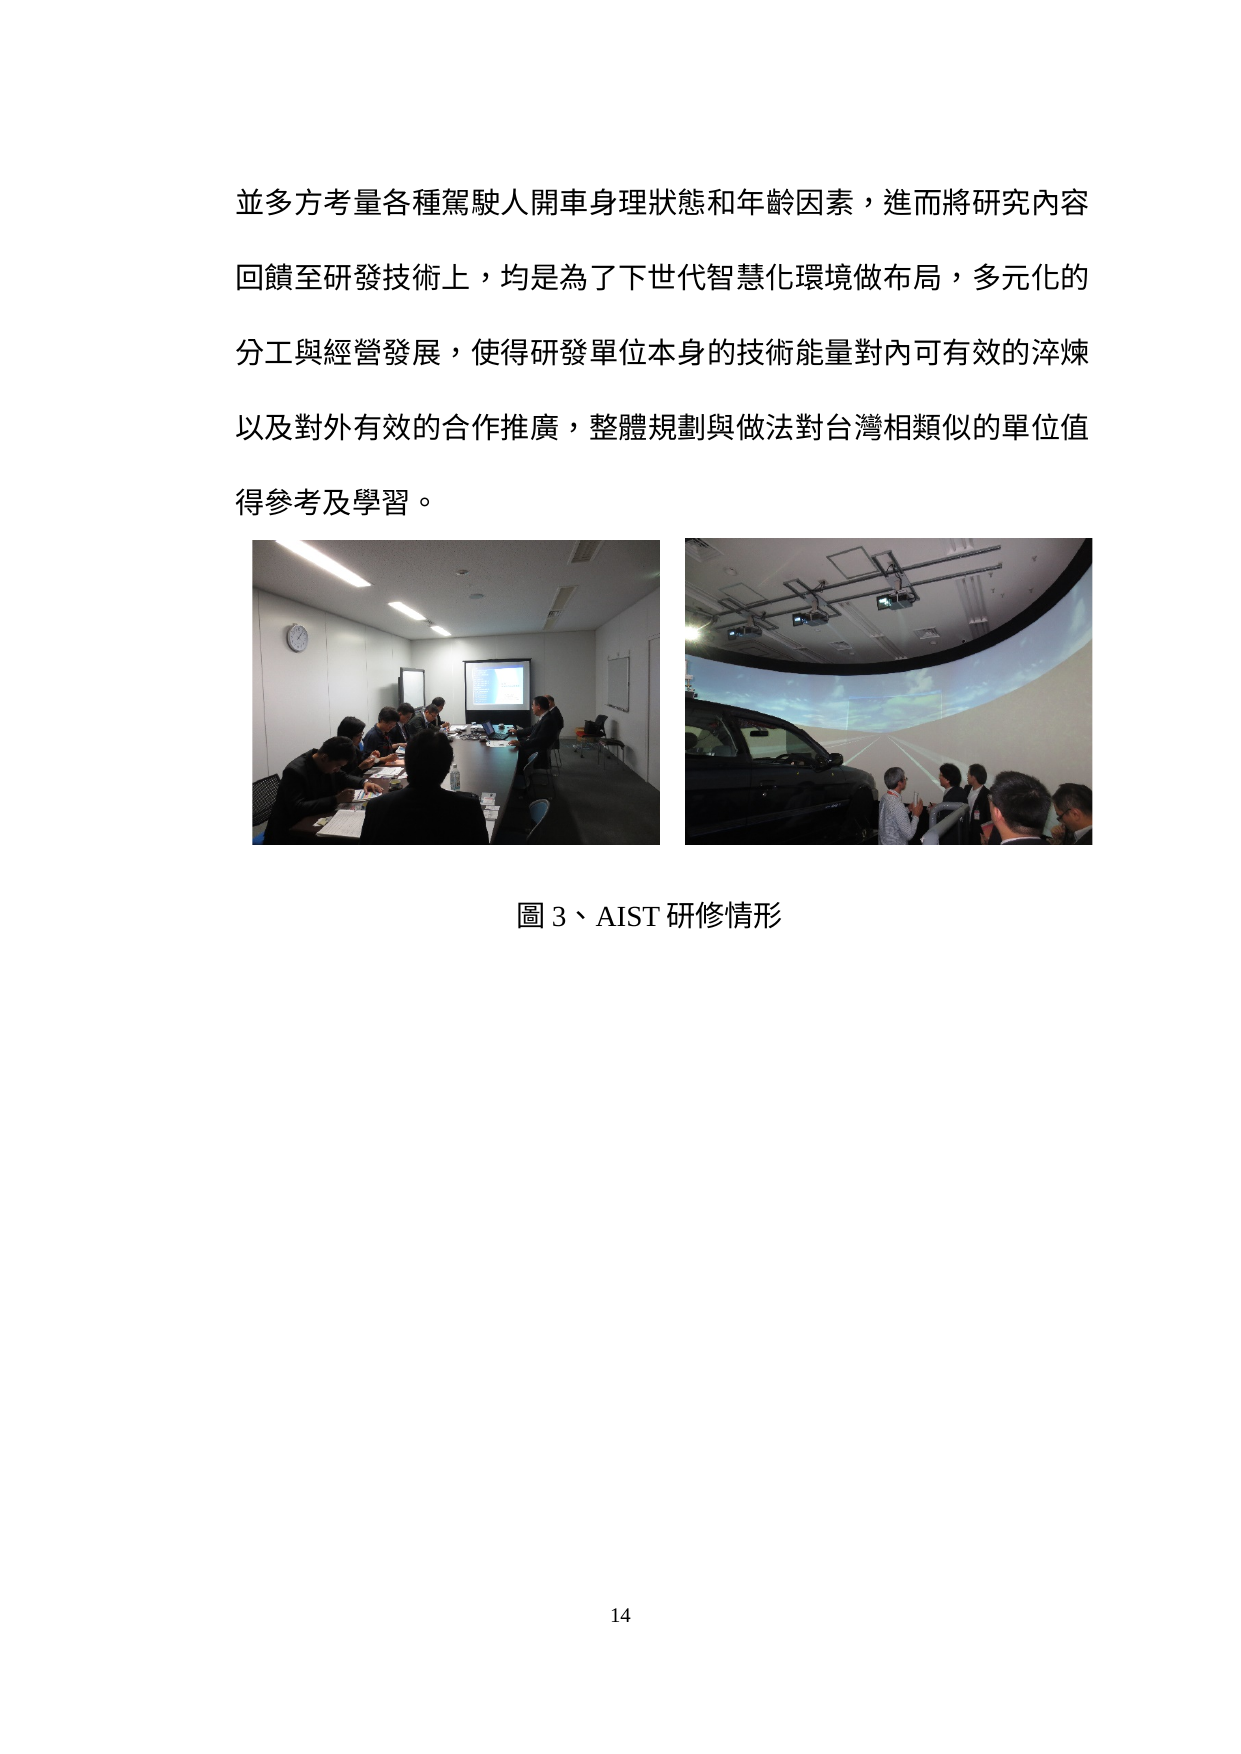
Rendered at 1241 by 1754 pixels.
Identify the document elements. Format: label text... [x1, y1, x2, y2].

text 從本次研習了解目前AIST相關車載資通訊技術及應用的發展進度、產研合作機制、汽車智慧化研發程度、國際合作等狀態。透過介紹可得知從發展過程、組織架構、協同合作及專精研發等整體流程，了解日本智慧交通與汽車智慧化的關聯性與發展，並非只針對道路建設發展為主，許多的前瞻車輛通訊及智慧化車輛的研究及技術發展，並多方考量各種駕駛人開車身理狀態和年齡因素，進而將研究內容回饋至研發技術上，均是為了下世代智慧化環境做布局，多元化的分工與經營發展，使得研發單位本身的技術能量對內可有效的淬煉以及對外有效的合作推廣，整體規劃與做法對台灣相類似的單位值得參考及學習。 [235, 163, 1092, 538]
picture [252, 540, 660, 845]
text 圖3、AIST研修情形 [517, 876, 1092, 951]
picture [685, 538, 1093, 845]
